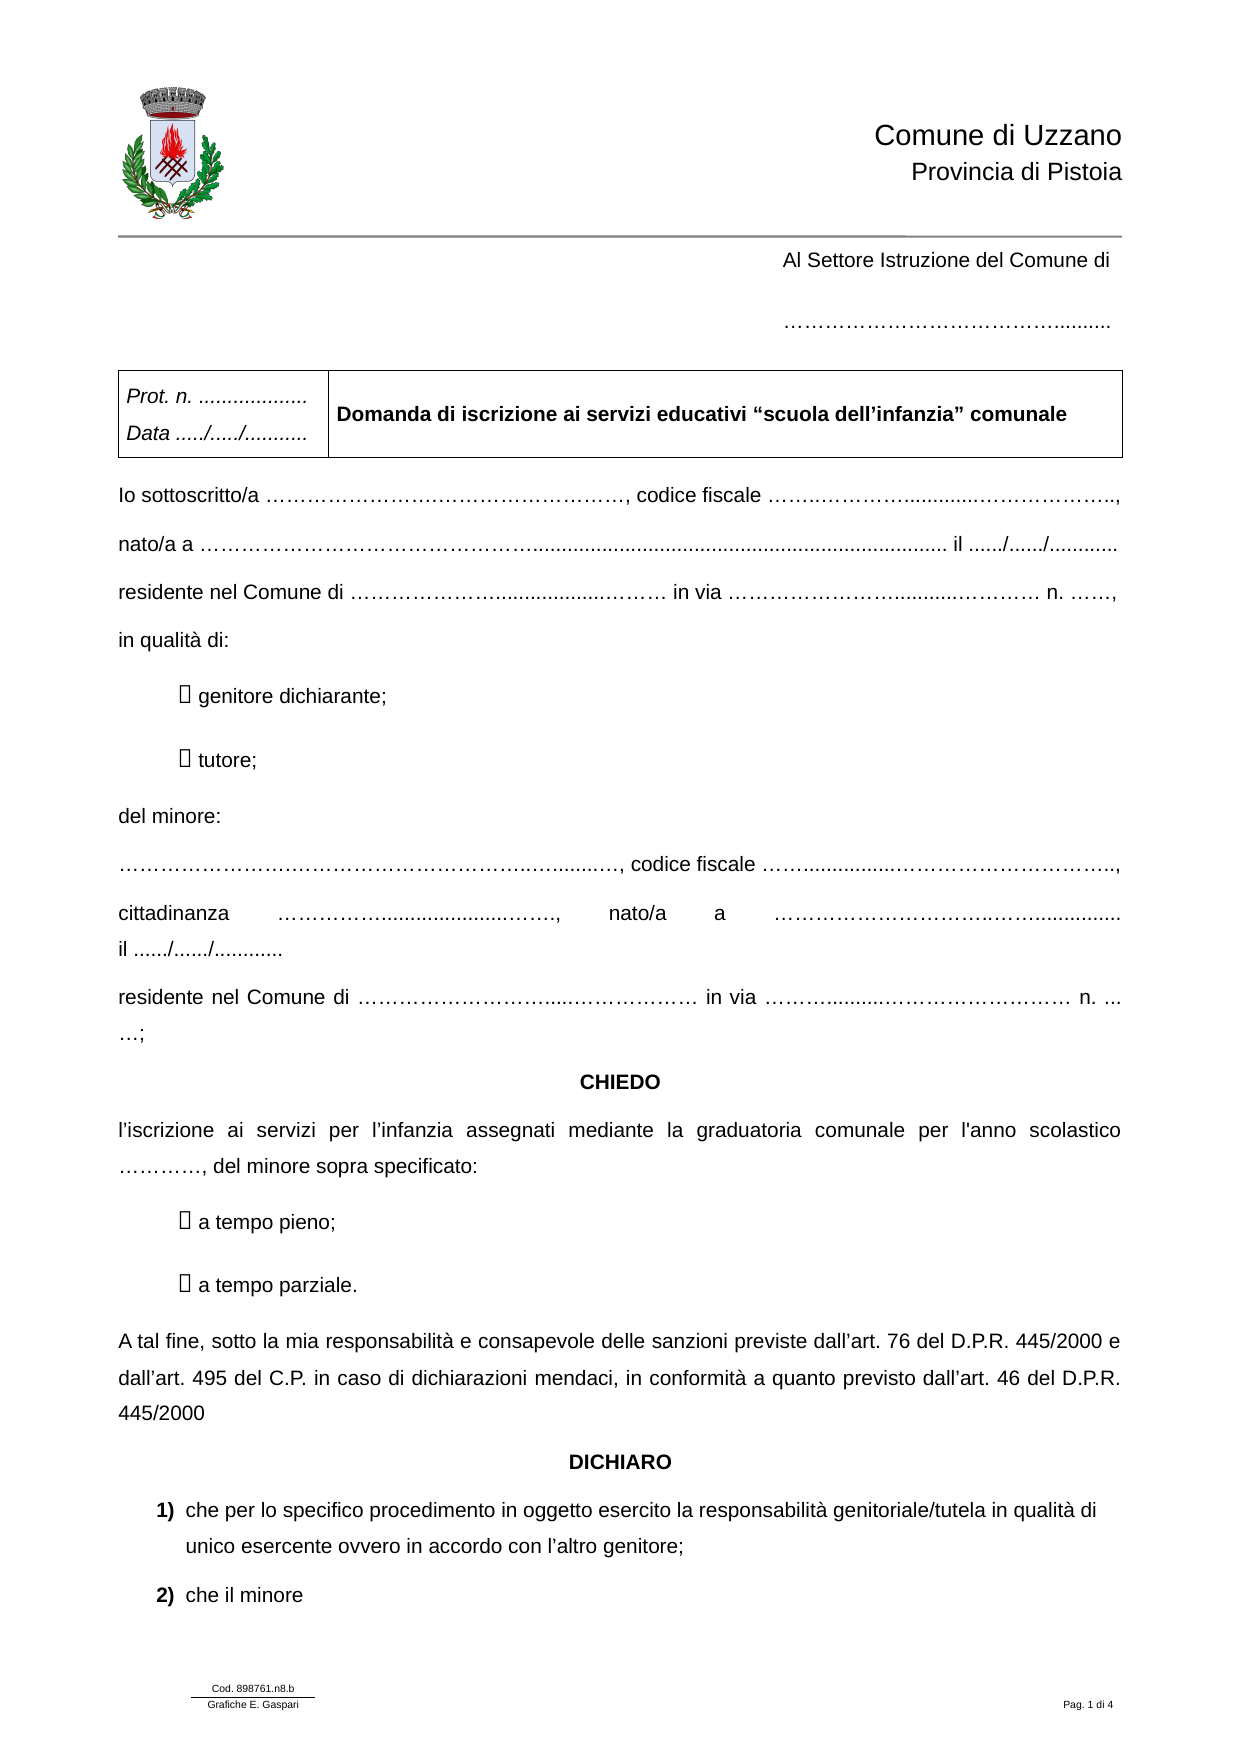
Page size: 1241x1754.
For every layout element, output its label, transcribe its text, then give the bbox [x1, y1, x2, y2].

text ………………………………….......... [118, 309, 1122, 333]
text Al Settore Istruzione del Comune di [118, 248, 1122, 272]
text del minore: [118, 804, 1122, 828]
text DICHIARO [118, 1450, 1122, 1474]
text Provincia di Pistoia [224, 157, 1122, 185]
table_header Prot. n. ................... Data ...../...../........... [119, 371, 328, 457]
text residente nel Comune di ……………………….....……………… in via ………..........……………………… n. ...…; [118, 985, 1122, 1045]
list che per lo specifico procedimento in oggetto esercito la responsabilità genitoriale/tutela in qualità di unico esercente ovvero in accordo con l’altro genitore; [156, 1498, 1122, 1558]
text in qualità di: [118, 628, 1122, 652]
text Io sottoscritto/a …………………….………………………, codice fiscale ……..………….............……………….., [118, 483, 1122, 507]
text l’iscrizione ai servizi per l’infanzia assegnati mediante la graduatoria comunale per l'anno scolastico …………, del minore sopra specificato: [118, 1118, 1122, 1178]
picture [122, 87, 224, 219]
text Comune di Uzzano [224, 118, 1122, 152]
text cittadinanza ……………......................……., nato/a a …………………………..……............... il ....../....../............ [118, 901, 1122, 961]
text  tutore; [177, 740, 1122, 774]
text CHIEDO [118, 1069, 1122, 1093]
table_header Domanda di iscrizione ai servizi educativi “scuola dell’infanzia” comunale [329, 371, 1122, 457]
text  a tempo pieno; [177, 1202, 1122, 1236]
text nato/a a …………………………………………........................................................................ il ....../....../............ [118, 531, 1122, 555]
list che il minore [156, 1582, 1122, 1606]
text  genitore dichiarante; [177, 677, 1122, 711]
text residente nel Comune di …………………...................……… in via ……………………...........………… n. ……, [118, 580, 1122, 604]
text Nell'elenco degli allegati [242, 213, 602, 235]
text A tal fine, sotto la mia responsabilità e consapevole delle sanzioni previste dall’art. 76 del D.P.R. 445/2000 e dall’art. 495 del C.P. in caso di dichiarazioni mendaci, in conformità a quanto previsto dall’art. 46 del D.P.R. 445/2000 [118, 1329, 1122, 1425]
text …………………….……………………………..…........…, codice fiscale ……................………………………….., [118, 852, 1122, 876]
text  a tempo parziale. [177, 1266, 1122, 1300]
